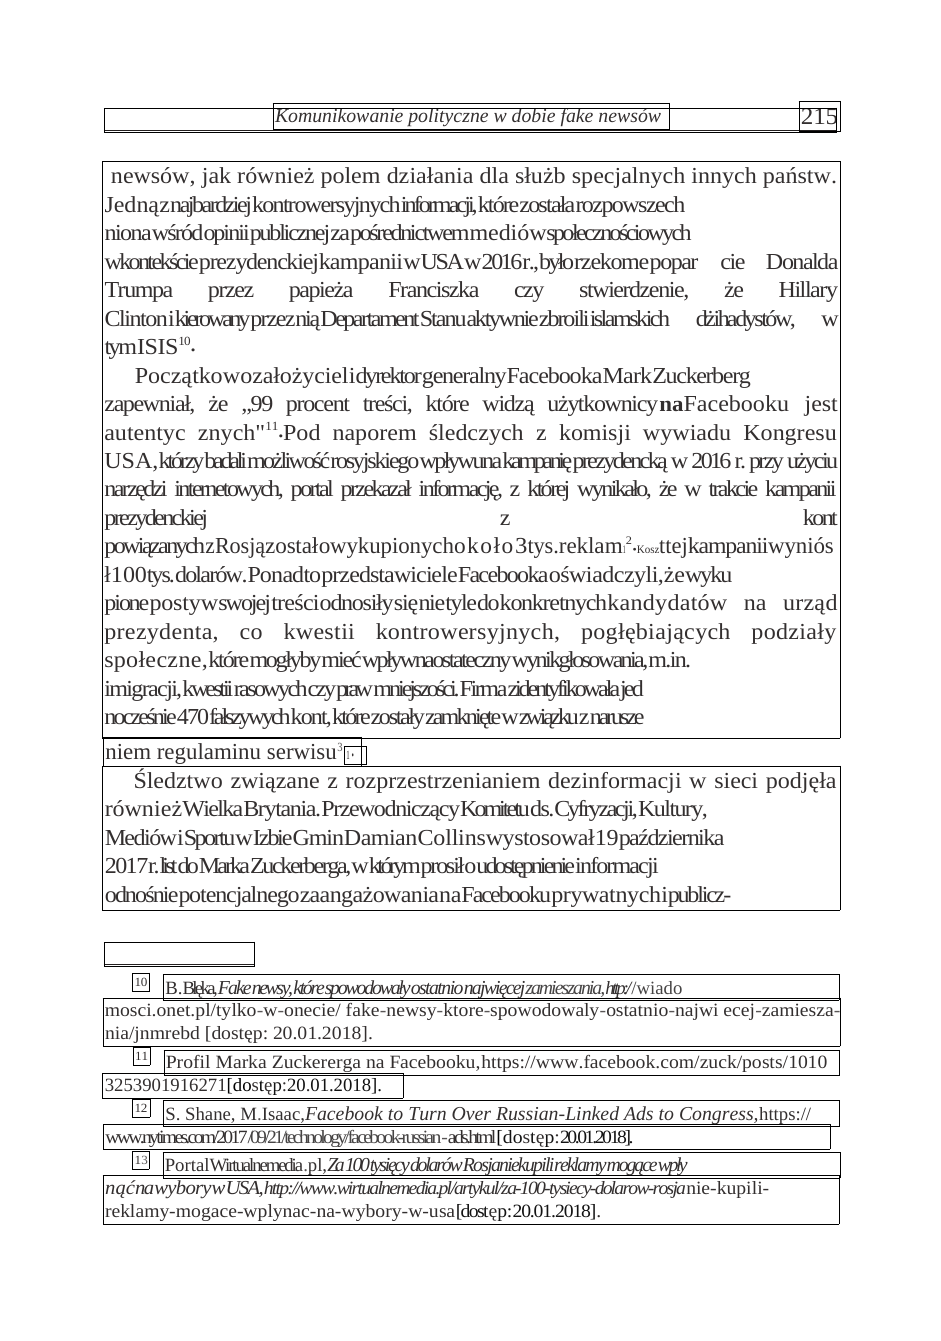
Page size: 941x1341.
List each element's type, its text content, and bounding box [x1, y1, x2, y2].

text 13 [134, 1153, 149, 1167]
text [275, 104, 669, 108]
text Śledztwo związane z rozprzestrzenianiem dezinformacji w sieci podjęła równieżWielkaBrytania.PrzewodniczącyKomitetuds.Cyfryzacji,Kultury, MediówiSportuwIzbieGminDamianCollinswystosował19października 2017r.listdoMarkaZuckerberga,wktórymprosiłoudostępnienieinformacji odnośniepotencjalnegozaangażowanianaFacebookuprywatnychipublicz- [104, 767, 838, 907]
text 11 [135, 1049, 149, 1063]
text niem regulaminu serwisu3 [105, 738, 361, 764]
text nąćnawyborywUSA,http://www.wirtualnemedia.pl/artykul/za-100-tysiecy-dolarow-rosja­nie-kupili-reklamy-mogace-wplynac-na-wybory-w-usa[dostęp:20.01.2018]. [105, 1176, 837, 1222]
text PortalWirtualnemedia.pl,Za100tysięcydolarówRosjaniekupilireklamymogącewpły­ [164, 1153, 840, 1175]
text mosci.onet.pl/tylko-w-onecie/ fake-newsy-ktore-spowodowaly-ostatnio-najwi ecej-zamiesza­nia/jnmrebd [dostęp: 20.01.2018]. [104, 999, 840, 1043]
text newsów, jak również polem działania dla służb specjalnych innych państw. Jednąznajbardziejkontrowersyjnychinformacji,którezostałarozpowszech­ nionawśródopiniipublicznejzapośrednictwemmediówspołecznościowych wkontekścieprezydenckiejkampaniiwUSAw2016r.,byłorzekomepopar­ cie Donalda Trumpa przez papieża Franciszka czy stwierdzenie, że Hillary ClintonikierowanyprzezniąDepartamentStanuaktywniezbroiliislamskich dżihadystów, w tymISIS10• [104, 162, 838, 359]
text 12 [134, 1101, 149, 1115]
text Profil Marka Zuckererga na Facebooku,https://www.facebook.com/zuck/posts/1010 [166, 1051, 839, 1073]
text 1 • [346, 747, 366, 762]
text www.nytimes.com/2017/09/21/technology/facebook-russian-ads.html[dostęp:20.01.2018]. [105, 1126, 830, 1147]
text 3253901916271[dostęp:20.01.2018]. [104, 1074, 403, 1096]
text PoczątkowozałożycielidyrektorgeneralnyFacebookaMarkZuckerberg zapewniał, że „99 procent treści, które widzą użytkownicynaFacebooku jest autentyc znych"11•Pod naporem śledczych z komisji wywiadu Kongresu USA,którzybadalimożliwośćrosyjskiegowpływunakampanięprezydencką w 2016 r. przy użyciu narzędzi internetowych, portal przekazał informację, z której wynikało, że w trakcie kampanii prezydenckiej z kont powiązanychzRosjązostałowykupionychokoło3tys.reklam12•Koszttejkampaniiwyniósł100tys.dolarów.PonadtoprzedstawicieleFacebookaoświadczyli,żewyku­ pionepostywswojejtreściodnosiłysięnietyledokonkretnychkandydatów na urząd prezydenta, co kwestii kontrowersyjnych, pogłębiających podziały społeczne,któremogłybymiećwpływnaostatecznywynikgłosowania,m.in. imigracji,kwestiirasowychczyprawmniejszości.Firmazidentyfikowałajed­ nocześnie470fałszywychkont,którezostałyzamkniętewzwiązkuznarusze­ [104, 362, 838, 729]
text S. Shane, M.Isaac,Facebook to Turn Over Russian-Linked Ads to Congress,https:// [165, 1102, 839, 1124]
text Komunikowanie polityczne w dobie fake newsów [275, 109, 669, 127]
text 215 [801, 102, 839, 129]
text B.Błęka,Fakenewsy,którespowodowałyostatnionajwięcejzamieszania,http://wiado­ [165, 976, 839, 998]
text 10 [134, 974, 149, 989]
